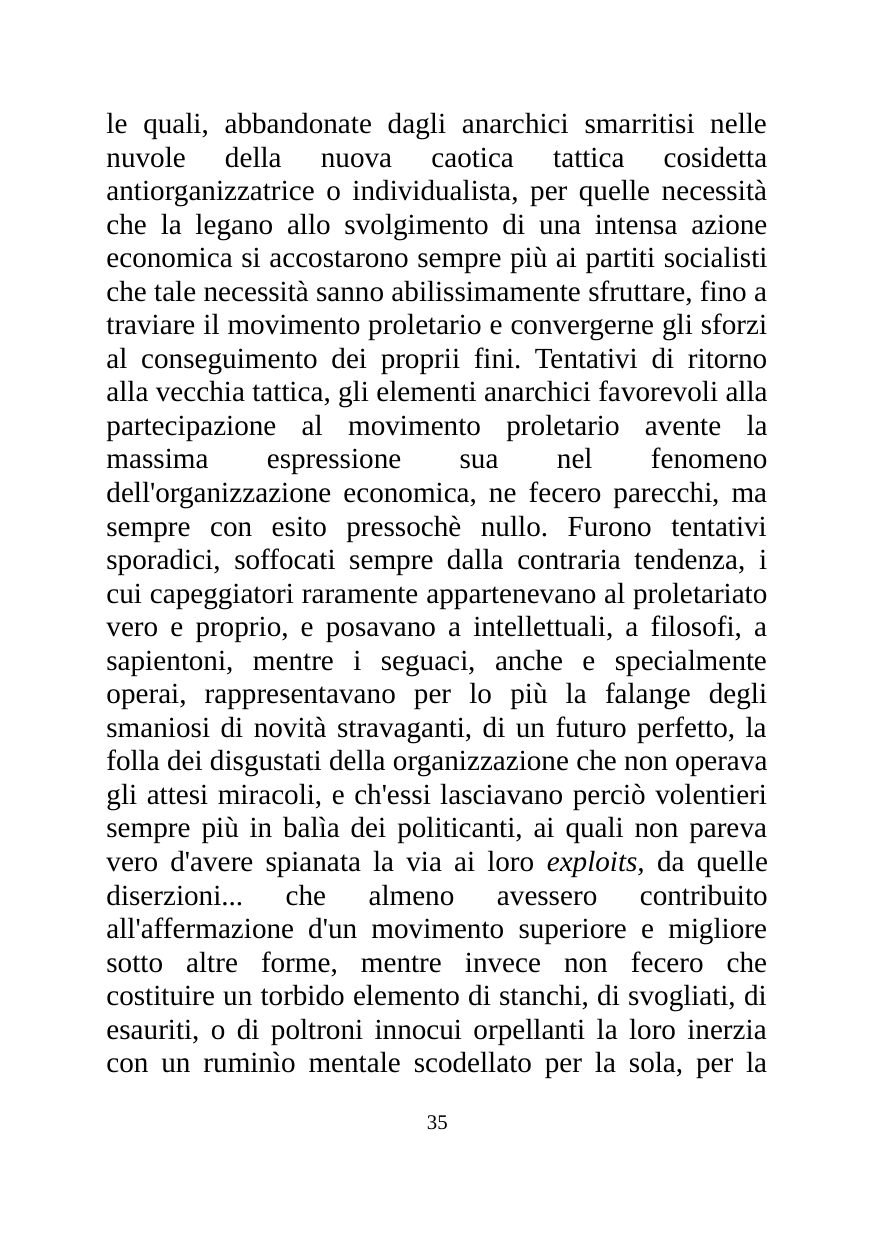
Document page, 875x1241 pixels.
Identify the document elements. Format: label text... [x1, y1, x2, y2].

text le quali, abbandonate dagli anarchici smarritisi nelle nuvole della nuova caotica tattica cosidetta antiorganizzatrice o individualista, per quelle necessità che la legano allo svolgimento di una intensa azione economica si accostarono sempre più ai partiti socialisti che tale necessità sanno abilissimamente sfruttare, fino a traviare il movimento proletario e convergerne gli sforzi al conseguimento dei proprii fini. Tentativi di ritorno alla vecchia tattica, gli elementi anarchici favorevoli alla partecipazione al movimento proletario avente la massima espressione sua nel fenomeno dell'organizzazione economica, ne fecero parecchi, ma sempre con esito pressochè nullo. Furono tentativi sporadici, soffocati sempre dalla contraria tendenza, i cui capeggiatori raramente appartenevano al proletariato vero e proprio, e posavano a intellettuali, a filosofi, a sapientoni, mentre i seguaci, anche e specialmente operai, rappresentavano per lo più la falange degli smaniosi di novità stravaganti, di un futuro perfetto, la folla dei disgustati della organizzazione che non operava gli attesi miracoli, e ch'essi lasciavano perciò volentieri sempre più in balìa dei politicanti, ai quali non pareva vero d'avere spianata la via ai loro exploits, da quelle diserzioni... che almeno avessero contribuito all'affermazione d'un movimento superiore e migliore sotto altre forme, mentre invece non fecero che costituire un torbido elemento di stanchi, di svogliati, di esauriti, o di poltroni innocui orpellanti la loro inerzia con un ruminìo mentale scodellato per la sola, per la [106, 106, 768, 1079]
